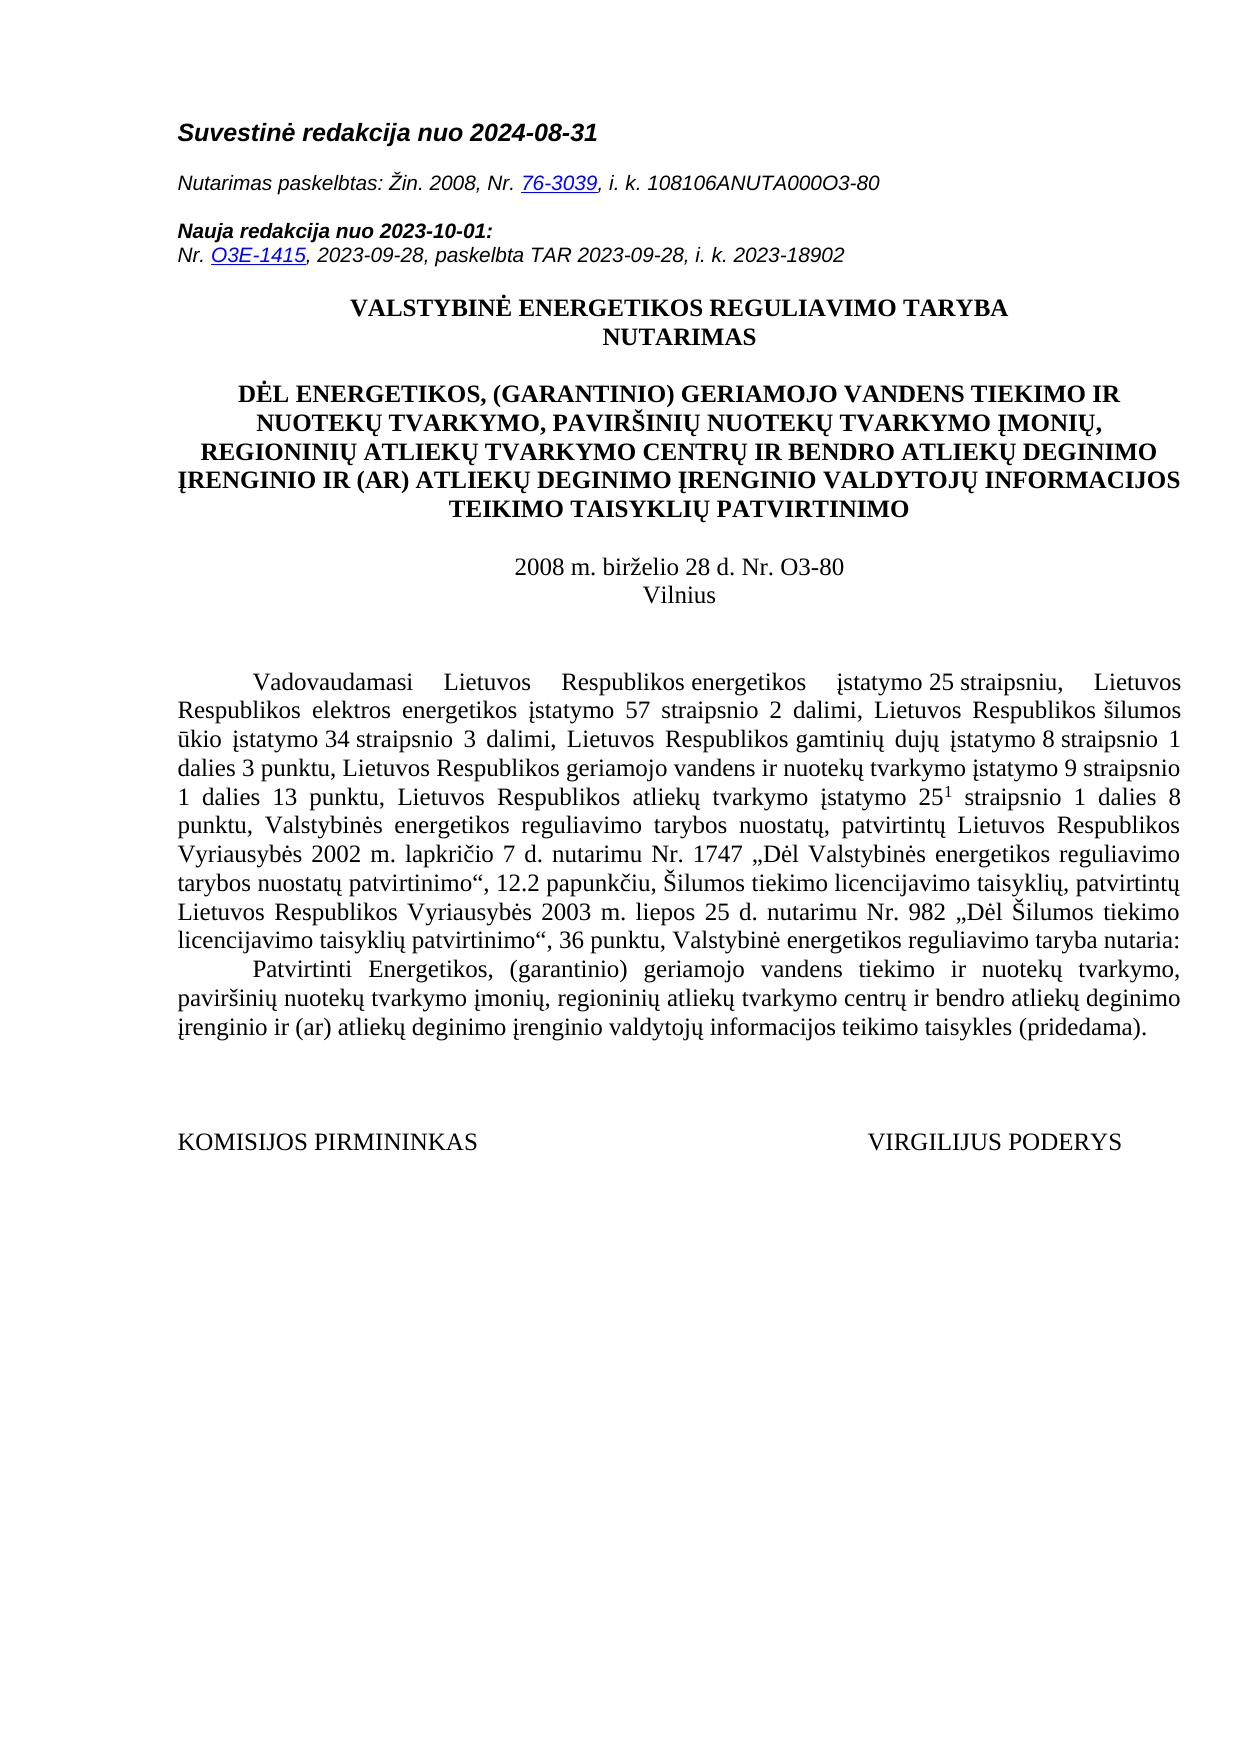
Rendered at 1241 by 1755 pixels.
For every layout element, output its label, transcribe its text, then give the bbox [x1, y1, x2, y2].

text Nutarimas paskelbtas: Žin. 2008, Nr. 76-3039, i. k. 108106ANUTA000O3-80 [177, 171, 1181, 195]
text 2008 m. birželio 28 d. Nr. O3-80 [177, 552, 1181, 581]
text Nr. O3E-1415, 2023-09-28, paskelbta TAR 2023-09-28, i. k. 2023-18902 [177, 243, 1181, 267]
text Suvestinė redakcija nuo 2024-08-31 [177, 118, 1181, 147]
text Nauja redakcija nuo 2023-10-01: [177, 219, 1181, 243]
text DĖL ENERGETIKOS, (GARANTINIO) GERIAMOJO VANDENS TIEKIMO IR NUOTEKŲ TVARKYMO, PAVIRŠINIŲ NUOTEKŲ TVARKYMO ĮMONIŲ, REGIONINIŲ ATLIEKŲ TVARKYMO CENTRŲ IR BENDRO ATLIEKŲ DEGINIMO ĮRENGINIO IR (AR) ATLIEKŲ DEGINIMO ĮRENGINIO VALDYTOJŲ INFORMACIJOS TEIKIMO TAISYKLIŲ PATVIRTINIMO [177, 379, 1181, 523]
text Patvirtinti Energetikos, (garantinio) geriamojo vandens tiekimo ir nuotekų tvarkymo, paviršinių nuotekų tvarkymo įmonių, regioninių atliekų tvarkymo centrų ir bendro atliekų deginimo įrenginio ir (ar) atliekų deginimo įrenginio valdytojų informacijos teikimo taisykles (pridedama). [177, 954, 1181, 1041]
text VALSTYBINĖ ENERGETIKOS REGULIAVIMO TARYBA [177, 293, 1181, 322]
text NUTARIMAS [177, 322, 1181, 351]
text KOMISIJOS PIRMININKAS VIRGILIJUS PODERYS [177, 1127, 1181, 1156]
text Vilnius [177, 581, 1181, 609]
text Vadovaudamasi Lietuvos Respublikos energetikos įstatymo 25 straipsniu, Lietuvos Respublikos elektros energetikos įstatymo 57 straipsnio 2 dalimi, Lietuvos Respublikos šilumos ūkio įstatymo 34 straipsnio 3 dalimi, Lietuvos Respublikos gamtinių dujų įstatymo 8 straipsnio 1 dalies 3 punktu, Lietuvos Respublikos geriamojo vandens ir nuotekų tvarkymo įstatymo 9 straipsnio 1 dalies 13 punktu, Lietuvos Respublikos atliekų tvarkymo įstatymo 251 straipsnio 1 dalies 8 punktu, Valstybinės energetikos reguliavimo tarybos nuostatų, patvirtintų Lietuvos Respublikos Vyriausybės 2002 m. lapkričio 7 d. nutarimu Nr. 1747 „Dėl Valstybinės energetikos reguliavimo tarybos nuostatų patvirtinimo“, 12.2 papunkčiu, Šilumos tiekimo licencijavimo taisyklių, patvirtintų Lietuvos Respublikos Vyriausybės 2003 m. liepos 25 d. nutarimu Nr. 982 „Dėl Šilumos tiekimo licencijavimo taisyklių patvirtinimo“, 36 punktu, Valstybinė energetikos reguliavimo taryba nutaria: [177, 667, 1181, 954]
